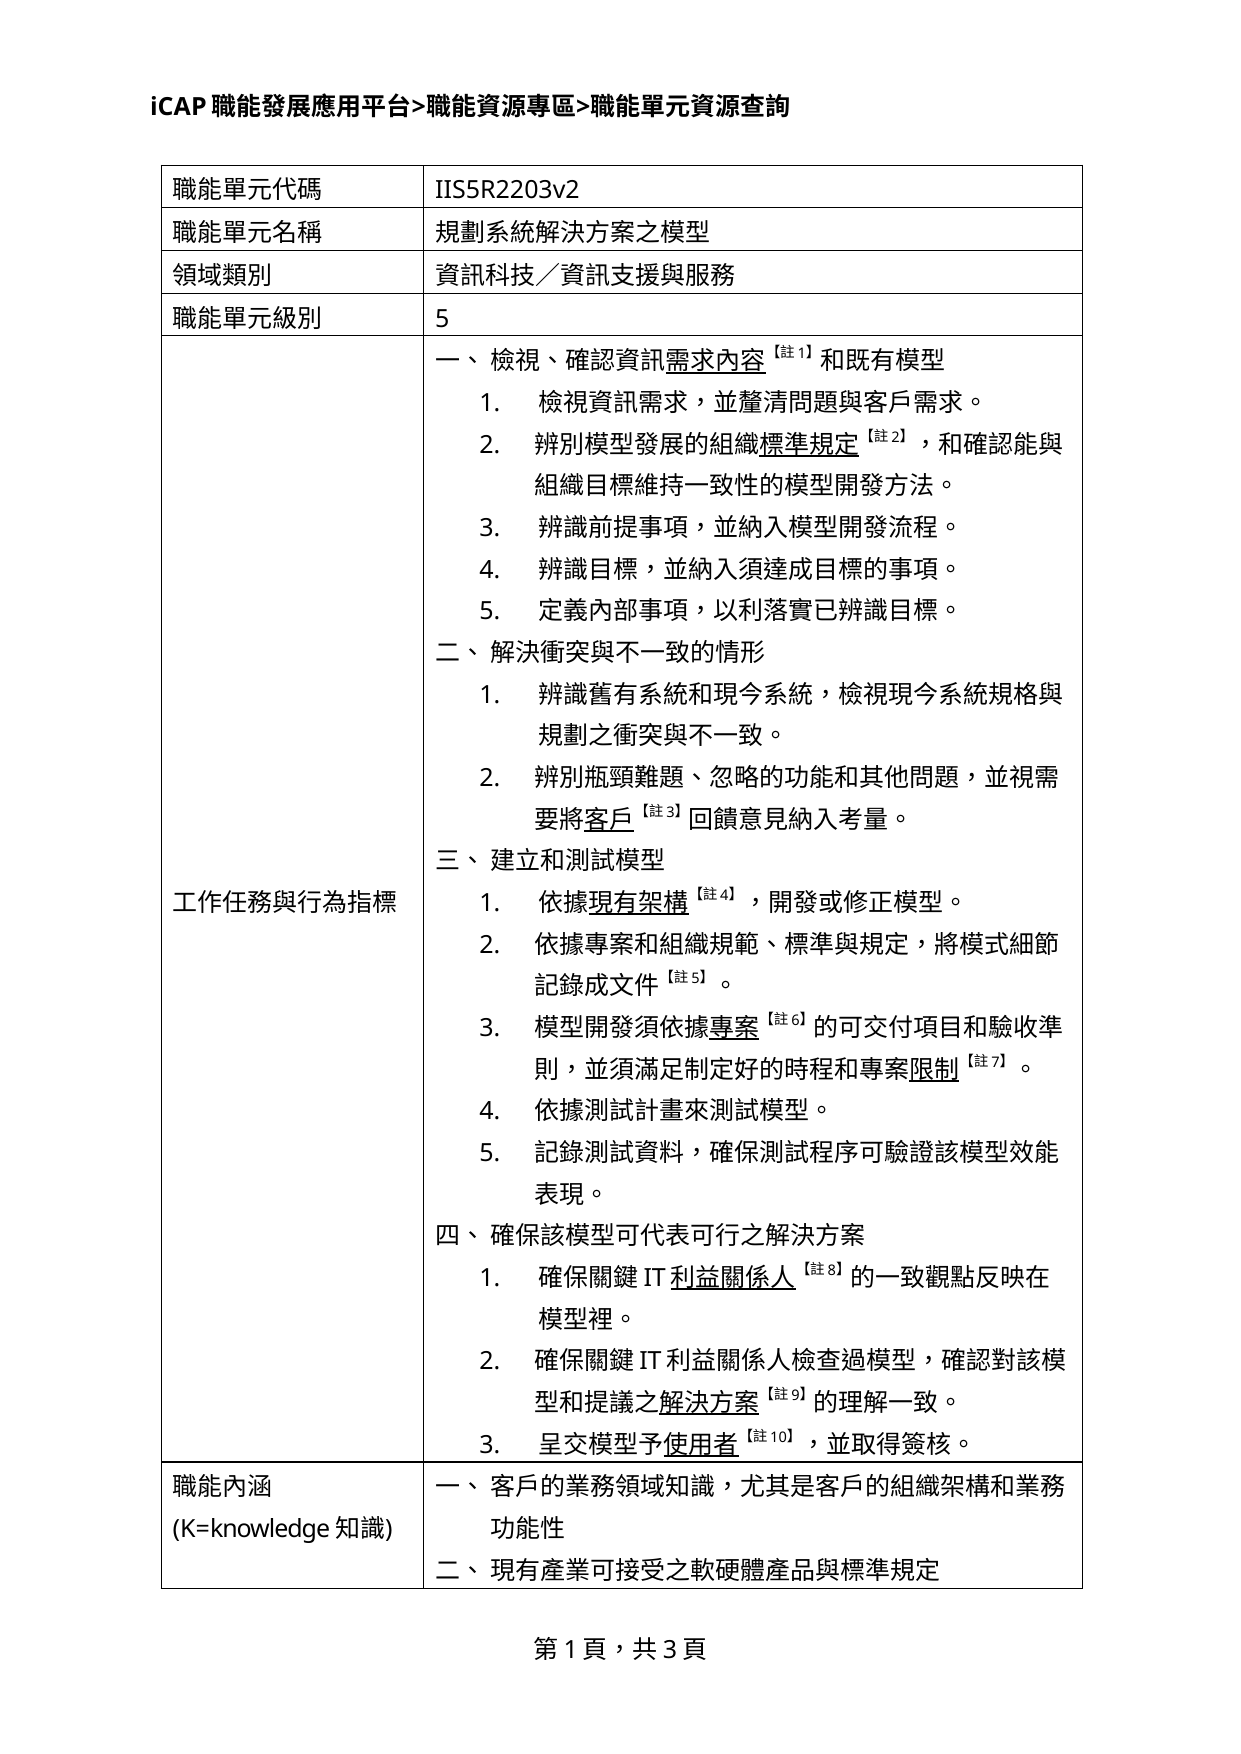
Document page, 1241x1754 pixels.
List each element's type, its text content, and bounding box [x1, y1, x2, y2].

table_cell 資訊科技／資訊支援與服務 [424, 251, 1082, 293]
table_header IIS5R2203v2 [424, 166, 1082, 207]
table_cell 職能內涵 (K=knowledge知識) [162, 1463, 423, 1587]
table_header 職能單元代碼 [162, 166, 423, 207]
table_cell 職能單元級別 [162, 294, 423, 335]
table_cell 規劃系統解決方案之模型 [424, 208, 1082, 250]
table_cell 職能單元名稱 [162, 208, 423, 250]
table_cell 5 [424, 294, 1082, 335]
table_cell 檢視、確認資訊需求內容【註1】和既有模型 檢視資訊需求，並釐清問題與客戶需求。 辨別模型發展的組織標準規定【註2】，和確認能與組織目標維持一致性的模型開發方法。 辨識前提事項，並納入模型開發流程。 辨識目標，並納入須達成目標的事項。 定義內部事項，以利落實已辨識目標。 解決衝突與不一致的情形 辨識舊有系統和現今系統，檢視現今系統規格與規劃之衝突與不一致。 辨別瓶頸難題、忽略的功能和其他問題，並視需要將客戶【註3】回饋意見納入考量。 建立和測試模型 依據現有架構【註4】，開發或修正模型。 依據專案和組織規範、標準與規定，將模式細節記錄成文件【註5】。 模型開發須依據專案【註6】的可交付項目和驗收準則，並須滿足制定好的時程和專案限制【註7】。 依據測試計畫來測試模型。 記錄測試資料，確保測試程序可驗證該模型效能表現。 確保該模型可代表可行之解決方案 確保關鍵IT利益關係人【註8】的一致觀點反映在模型裡。 確保關鍵IT利益關係人檢查過模型，確認對該模型和提議之解決方案【註9】的理解一致。 呈交模型予使用者【註10】，並取得簽核。 [424, 336, 1082, 1461]
table_cell 領域類別 [162, 251, 423, 293]
table_cell 客戶的業務領域知識，尤其是客戶的組織架構和業務功能性 現有產業可接受之軟硬體產品與標準規定 建模技術和方法 各種開發與測試工具 各種系統開發方法 [424, 1463, 1082, 1587]
table_cell 工作任務與行為指標 [162, 336, 423, 1461]
